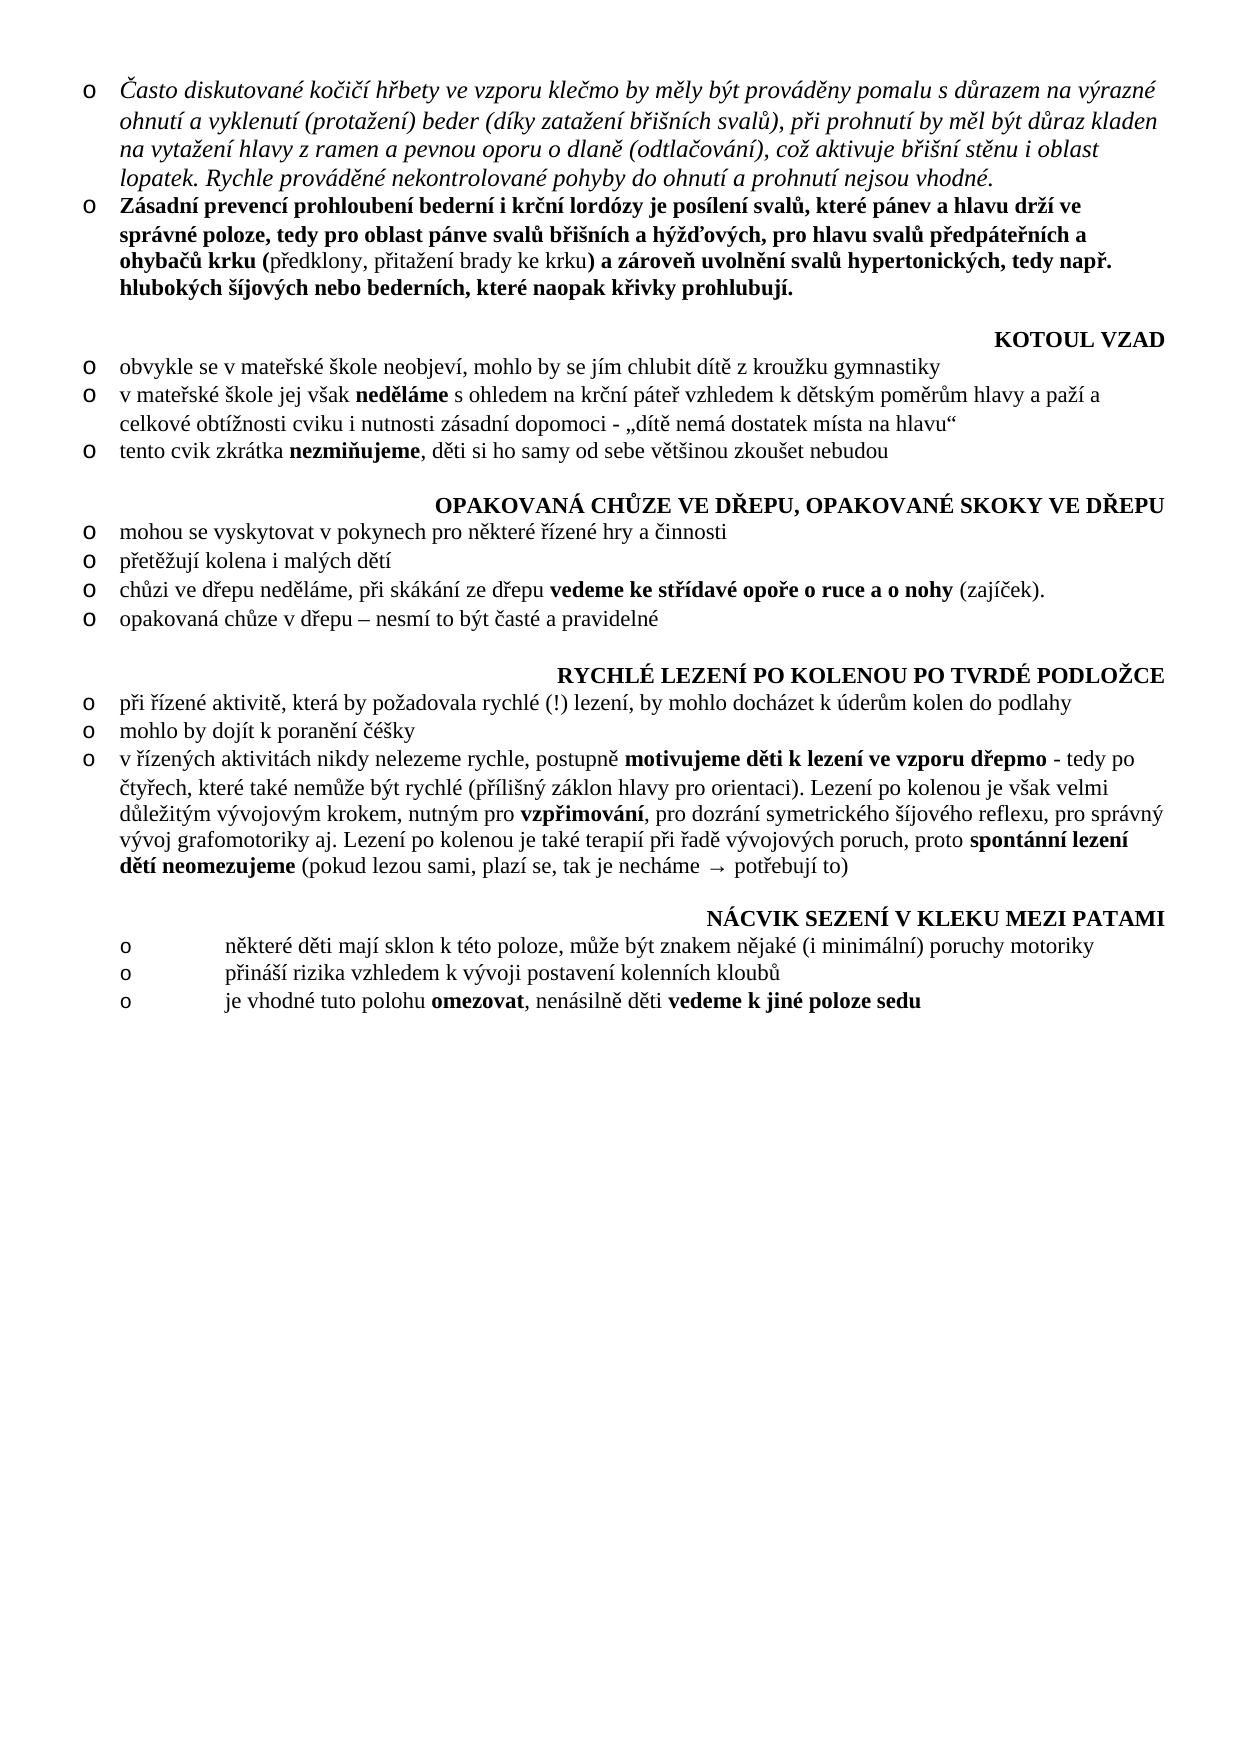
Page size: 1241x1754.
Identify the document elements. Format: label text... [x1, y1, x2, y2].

list přináší rizika vzhledem k vývoji postavení kolenních kloubů [119, 959, 1165, 987]
list chůzi ve dřepu neděláme, při skákání ze dřepu vedeme ke střídavé opoře o ruce a o nohy (zajíček). [82, 576, 1165, 605]
list opakovaná chůze v dřepu – nesmí to být časté a pravidelné [82, 605, 1165, 634]
list tento cvik zkrátka nezmiňujeme, děti si ho samy od sebe většinou zkoušet nebudou [82, 437, 1165, 466]
text KOTOUL VZAD [75, 326, 1165, 353]
list Často diskutované kočičí hřbety ve vzporu klečmo by měly být prováděny pomalu s důrazem na výrazné ohnutí a vyklenutí (protažení) beder (díky zatažení břišních svalů), při prohnutí by měl být důraz kladen na vytažení hlavy z ramen a pevnou oporu o dlaně (odtlačování), což aktivuje břišní stěnu i oblast lopatek. Rychle prováděné nekontrolované pohyby do ohnutí a prohnutí nejsou vhodné. [82, 75, 1165, 192]
list v řízených aktivitách nikdy nelezeme rychle, postupně motivujeme děti k lezení ve vzporu dřepmo - tedy po čtyřech, které také nemůže být rychlé (přílišný záklon hlavy pro orientaci). Lezení po kolenou je však velmi důležitým vývojovým krokem, nutným pro vzpřimování, pro dozrání symetrického šíjového reflexu, pro správný vývoj grafomotoriky aj. Lezení po kolenou je také terapií při řadě vývojových poruch, proto spontánní lezení dětí neomezujeme (pokud lezou sami, plazí se, tak je necháme → potřebují to) [82, 745, 1165, 879]
list je vhodné tuto polohu omezovat, nenásilně děti vedeme k jiné poloze sedu [119, 987, 1165, 1014]
list obvykle se v mateřské škole neobjeví, mohlo by se jím chlubit dítě z kroužku gymnastiky [82, 353, 1165, 382]
list v mateřské škole jej však neděláme s ohledem na krční páteř vzhledem k dětským poměrům hlavy a paží a celkové obtížnosti cviku i nutnosti zásadní dopomoci - „dítě nemá dostatek místa na hlavu“ [82, 382, 1165, 437]
list při řízené aktivitě, která by požadovala rychlé (!) lezení, by mohlo docházet k úderům kolen do podlahy [82, 689, 1165, 717]
text NÁCVIK SEZENÍ V KLEKU MEZI PATAMI [75, 905, 1165, 932]
text OPAKOVANÁ CHŮZE VE DŘEPU, OPAKOVANÉ SKOKY VE DŘEPU [75, 492, 1165, 518]
list mohlo by dojít k poranění čéšky [82, 717, 1165, 745]
list přetěžují kolena i malých dětí [82, 547, 1165, 576]
list některé děti mají sklon k této poloze, může být znakem nějaké (i minimální) poruchy motoriky [119, 932, 1165, 959]
list mohou se vyskytovat v pokynech pro některé řízené hry a činnosti [82, 518, 1165, 547]
text RYCHLÉ LEZENÍ PO KOLENOU PO TVRDÉ PODLOŽCE [75, 662, 1165, 689]
list Zásadní prevencí prohloubení bederní i krční lordózy je posílení svalů, které pánev a hlavu drží ve správné poloze, tedy pro oblast pánve svalů břišních a hýžďových, pro hlavu svalů předpáteřních a ohybačů krku (předklony, přitažení brady ke krku) a zároveň uvolnění svalů hypertonických, tedy např. hlubokých šíjových nebo bederních, které naopak křivky prohlubují. [82, 192, 1165, 300]
